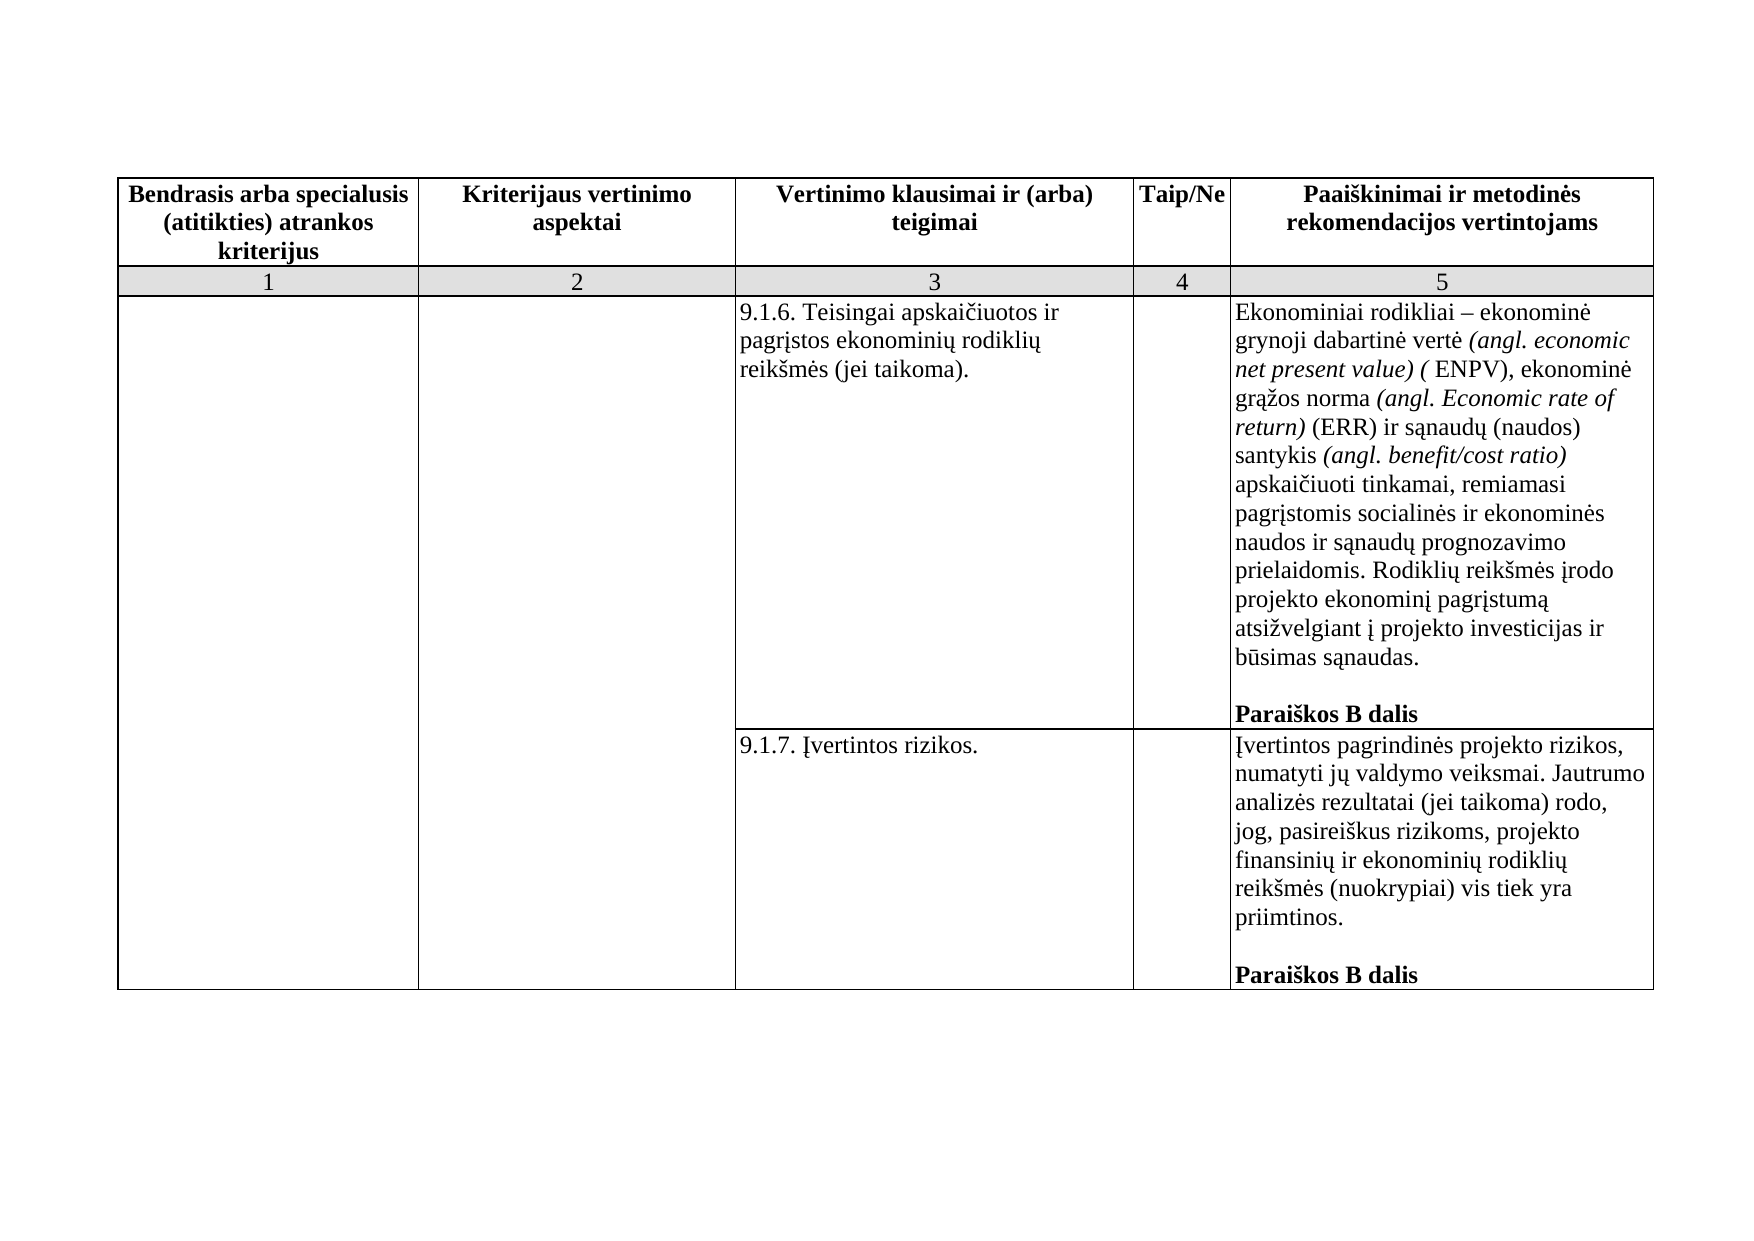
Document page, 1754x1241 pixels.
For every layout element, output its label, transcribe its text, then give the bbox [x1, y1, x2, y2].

table_header Bendrasis arba specialusis (atitikties) atrankos kriterijus [119, 179, 418, 265]
table_header Taip/Ne [1134, 179, 1230, 265]
table_cell Ekonominiai rodikliai – ekonominė grynoji dabartinė vertė (angl. economic net present value) ( ENPV), ekonominė grąžos norma (angl. Economic rate of return) (ERR) ir sąnaudų (naudos) santykis (angl. benefit/cost ratio) apskaičiuoti tinkamai, remiamasi pagrįstomis socialinės ir ekonominės naudos ir sąnaudų prognozavimo prielaidomis. Rodiklių reikšmės įrodo projekto ekonominį pagrįstumą atsižvelgiant į projekto investicijas ir būsimas sąnaudas. Paraiškos B dalis [1231, 297, 1653, 728]
table_cell 2 [419, 267, 735, 295]
table_cell 9.1.6. Teisingai apskaičiuotos ir pagrįstos ekonominių rodiklių reikšmės (jei taikoma). [736, 297, 1133, 728]
table_cell 4 [1134, 267, 1230, 295]
table_header Paaiškinimai ir metodinės rekomendacijos vertintojams [1231, 179, 1653, 265]
table_header Vertinimo klausimai ir (arba) teigimai [736, 179, 1133, 265]
table_cell [1134, 730, 1230, 988]
table_cell [1134, 297, 1230, 728]
table_cell 3 [736, 267, 1133, 295]
table_header Kriterijaus vertinimo aspektai [419, 179, 735, 265]
table_cell [119, 297, 418, 988]
table_cell Įvertintos pagrindinės projekto rizikos, numatyti jų valdymo veiksmai. Jautrumo analizės rezultatai (jei taikoma) rodo, jog, pasireiškus rizikoms, projekto finansinių ir ekonominių rodiklių reikšmės (nuokrypiai) vis tiek yra priimtinos. Paraiškos B dalis [1231, 730, 1653, 988]
table_cell 1 [119, 267, 418, 295]
table_cell 9.1.7. Įvertintos rizikos. [736, 730, 1133, 988]
table_cell [419, 297, 735, 988]
table_cell 5 [1231, 267, 1653, 295]
